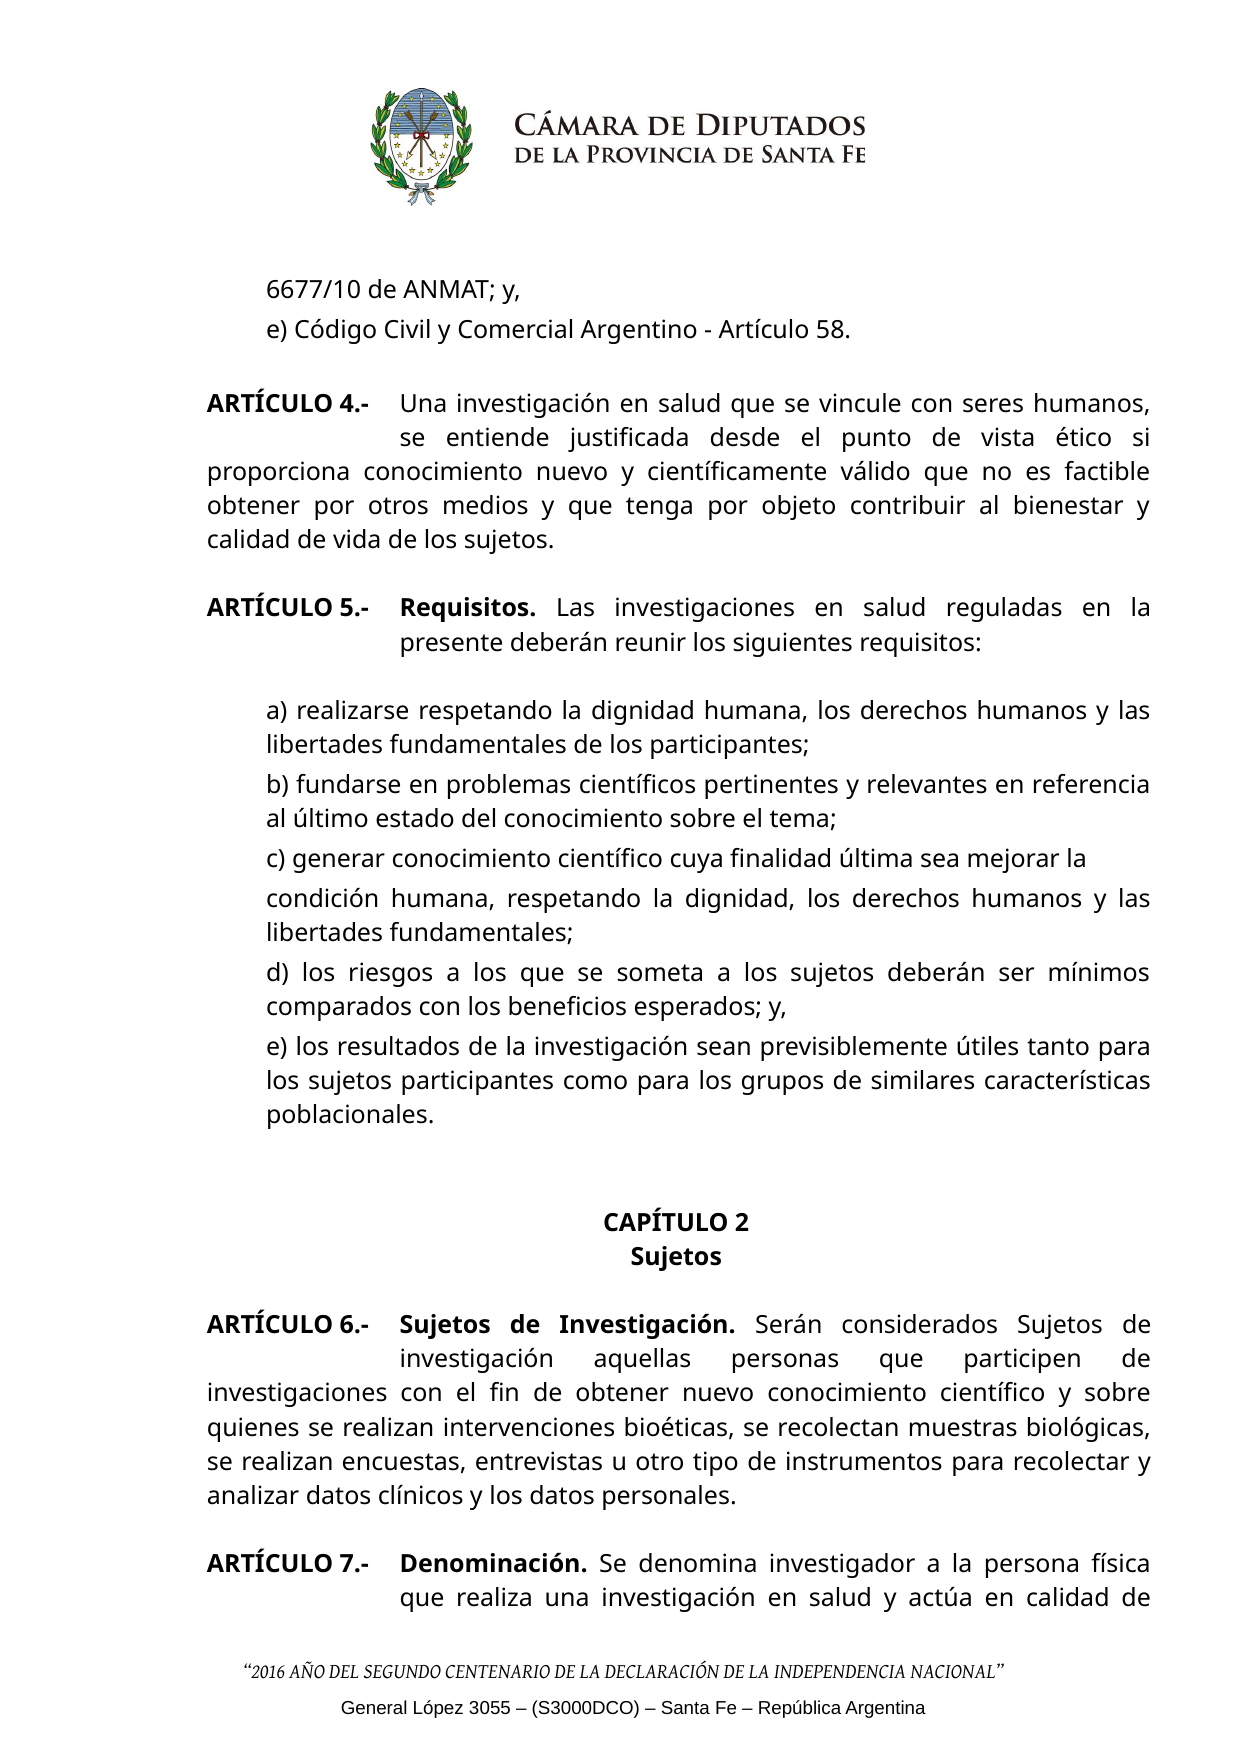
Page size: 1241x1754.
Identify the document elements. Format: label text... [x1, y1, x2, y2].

table_header ARTÍCULO 4.- [207, 386, 399, 436]
picture [370, 88, 866, 210]
text c) generar conocimiento científico cuya finalidad última sea mejorar la [266, 840, 1152, 874]
text CAPÍTULO 2 [207, 1205, 1152, 1239]
text Una investigación en salud que se vincule con seres humanos, se entiende justificada desde el punto de vista ético si proporciona conocimiento nuevo y científicamente válido que no es factible obtener por otros medios y que tenga por objeto contribuir al bienestar y calidad de vida de los sujetos. [207, 386, 1152, 556]
text Sujetos de Investigación. Serán considerados Sujetos de investigación aquellas personas que participen de investigaciones con el fin de obtener nuevo conocimiento científico y sobre quienes se realizan intervenciones bioéticas, se recolectan muestras biológicas, se realizan encuestas, entrevistas u otro tipo de instrumentos para recolectar y analizar datos clínicos y los datos personales. [207, 1307, 1152, 1511]
text e) Código Civil y Comercial Argentino - Artículo 58. [266, 312, 1152, 346]
table_header ARTÍCULO 5.- [207, 590, 399, 640]
text condición humana, respetando la dignidad, los derechos humanos y las libertades fundamentales; [266, 880, 1152, 948]
text Sujetos [207, 1239, 1152, 1273]
text d) los riesgos a los que se someta a los sujetos deberán ser mínimos comparados con los beneficios esperados; y, [266, 954, 1152, 1023]
text 6677/10 de ANMAT; y, [266, 272, 1152, 306]
text Requisitos. Las investigaciones en salud reguladas en la presente deberán reunir los siguientes requisitos: [207, 590, 1152, 658]
table_header ARTÍCULO 6.- [207, 1307, 399, 1357]
text Denominación. Se denomina investigador a la persona física que realiza una investigación en salud y actúa en calidad de [207, 1545, 1152, 1613]
table_header ARTÍCULO 7.- [207, 1545, 399, 1596]
text b) fundarse en problemas científicos pertinentes y relevantes en referencia al último estado del conocimiento sobre el tema; [266, 766, 1152, 834]
text e) los resultados de la investigación sean previsiblemente útiles tanto para los sujetos participantes como para los grupos de similares características poblacionales. [266, 1028, 1152, 1131]
text a) realizarse respetando la dignidad humana, los derechos humanos y las libertades fundamentales de los participantes; [266, 692, 1152, 760]
